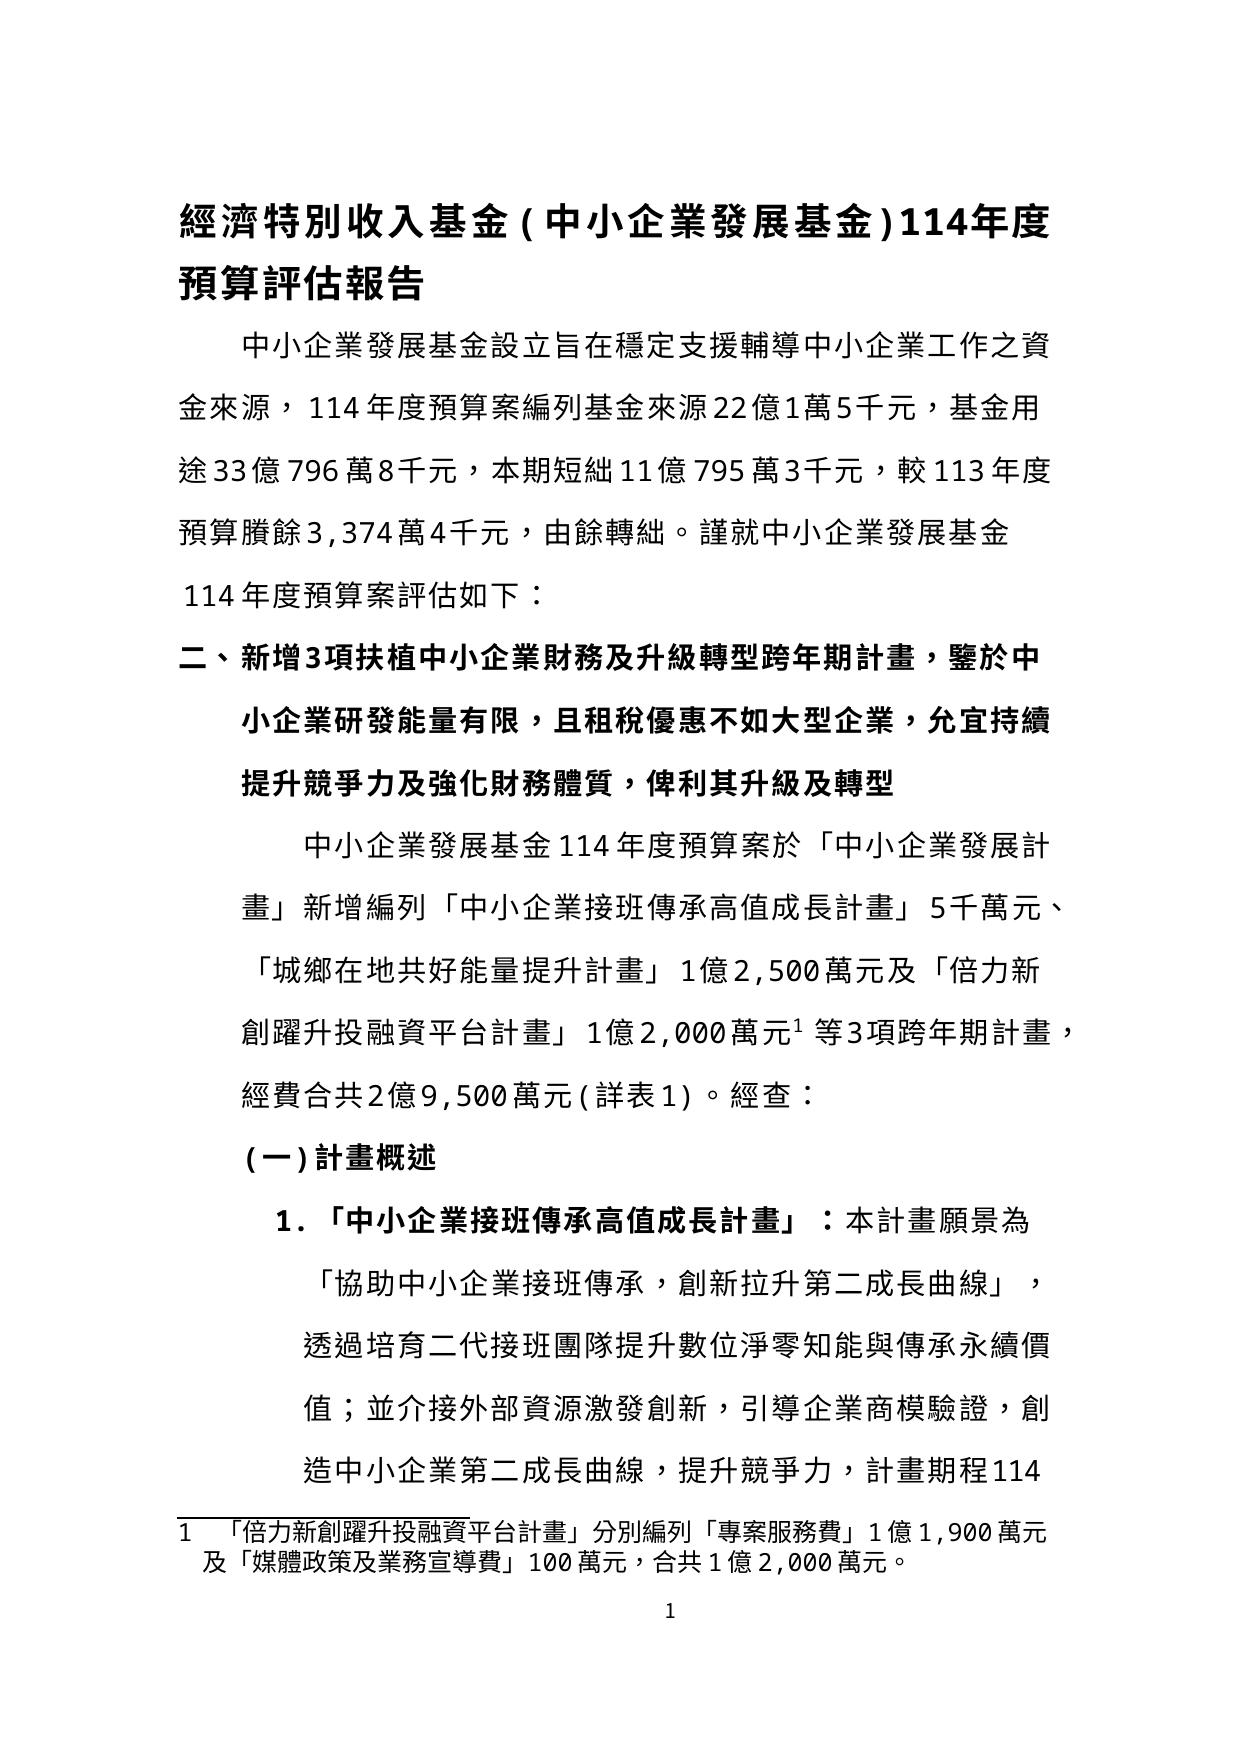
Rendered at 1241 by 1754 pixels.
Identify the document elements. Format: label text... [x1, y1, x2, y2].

text 中小企業發展基金設立旨在穩定支援輔導中小企業工作之資金來源，114年度預算案編列基金來源22億1萬5千元，基金用途33億796萬8千元，本期短絀11億795萬3千元，較113年度預算賸餘3,374萬4千元，由餘轉絀。謹就中小企業發展基金114年度預算案評估如下： [177, 302, 1063, 615]
text 二、新增3項扶植中小企業財務及升級轉型跨年期計畫，鑒於中小企業研發能量有限，且租稅優惠不如大型企業，允宜持續提升競爭力及強化財務體質，俾利其升級及轉型 [177, 615, 1063, 802]
text 「倍力新創躍升投融資平台計畫」分別編列「專案服務費」1億1,900萬元及「媒體政策及業務宣導費」100萬元，合共1億2,000萬元。 [177, 1518, 1063, 1577]
text 經濟特別收入基金(中小企業發展基金)114年度預算評估報告 [177, 177, 1063, 302]
text 1.「中小企業接班傳承高值成長計畫」：本計畫願景為「協助中小企業接班傳承，創新拉升第二成長曲線」，透過培育二代接班團隊提升數位淨零知能與傳承永續價值；並介接外部資源激發創新，引導企業商模驗證，創造中小企業第二成長曲線，提升競爭力，計畫期程114 [266, 1177, 1063, 1490]
text 中小企業發展基金114年度預算案於「中小企業發展計畫」新增編列「中小企業接班傳承高值成長計畫」5千萬元、「城鄉在地共好能量提升計畫」1億2,500萬元及「倍力新創躍升投融資平台計畫」1億2,000萬元等3項跨年期計畫，經費合共2億9,500萬元(詳表1)。經查： [236, 802, 1063, 1115]
text (一)計畫概述 [236, 1115, 1063, 1177]
